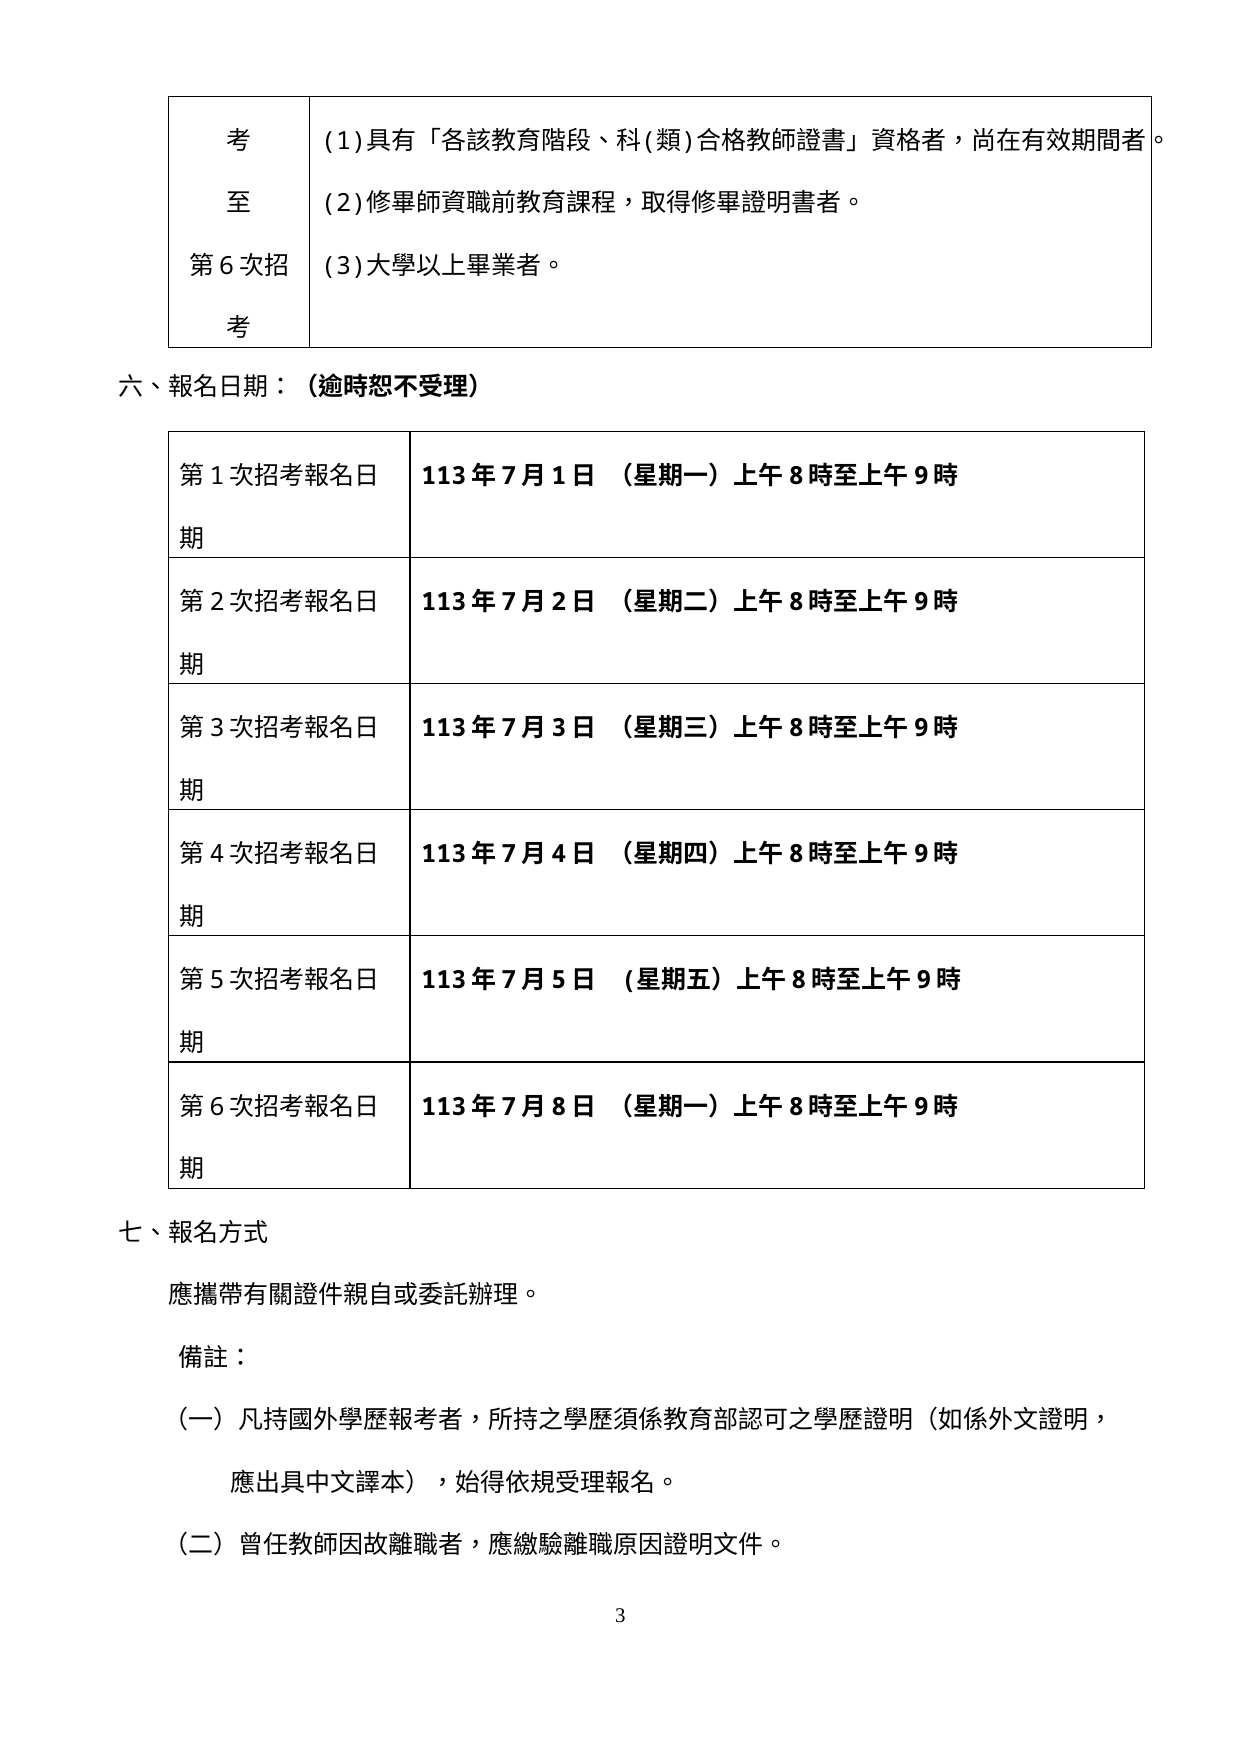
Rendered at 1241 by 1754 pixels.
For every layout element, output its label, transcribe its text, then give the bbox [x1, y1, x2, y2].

table_cell 113年7月2日 （星期二）上午8時至上午9時 [411, 558, 1144, 683]
text 備註： [118, 1313, 1122, 1376]
table_cell 113年7月3日 （星期三）上午8時至上午9時 [411, 684, 1144, 809]
table_cell 第2次招考報名日期 [169, 558, 409, 683]
table_cell 考 至 第6次招考 [169, 97, 309, 347]
table_cell 具下列資格條件之一： (1)具有「各該教育階段、科(類)合格教師證書」資格者，尚在有效期間者。 (2)修畢師資職前教育課程，取得修畢證明書者。 (3)大學以上畢業者。 [310, 97, 1151, 347]
table_header 第1次招考報名日期 [169, 432, 409, 557]
table_cell 第3次招考報名日期 [169, 684, 409, 809]
table_cell 113年7月5日 (星期五）上午8時至上午9時 [411, 936, 1144, 1061]
table_header 113年7月1日 （星期一）上午8時至上午9時 [411, 432, 1144, 557]
table_cell 113年7月4日 （星期四）上午8時至上午9時 [411, 810, 1144, 935]
table_cell 第5次招考報名日期 [169, 936, 409, 1061]
text （一）凡持國外學歷報考者，所持之學歷須係教育部認可之學歷證明（如係外文證明，應出具中文譯本），始得依規受理報名。 [118, 1376, 1122, 1501]
table_cell 第6次招考報名日期 [169, 1063, 409, 1187]
text （二）曾任教師因故離職者，應繳驗離職原因證明文件。 [118, 1501, 1122, 1563]
table_cell 第4次招考報名日期 [169, 810, 409, 935]
text 七、報名方式 應攜帶有關證件親自或委託辦理。 [118, 1188, 1122, 1313]
text 六、報名日期：（逾時恕不受理） [118, 366, 1122, 403]
table_cell 113年7月8日 （星期一）上午8時至上午9時 [411, 1063, 1144, 1187]
